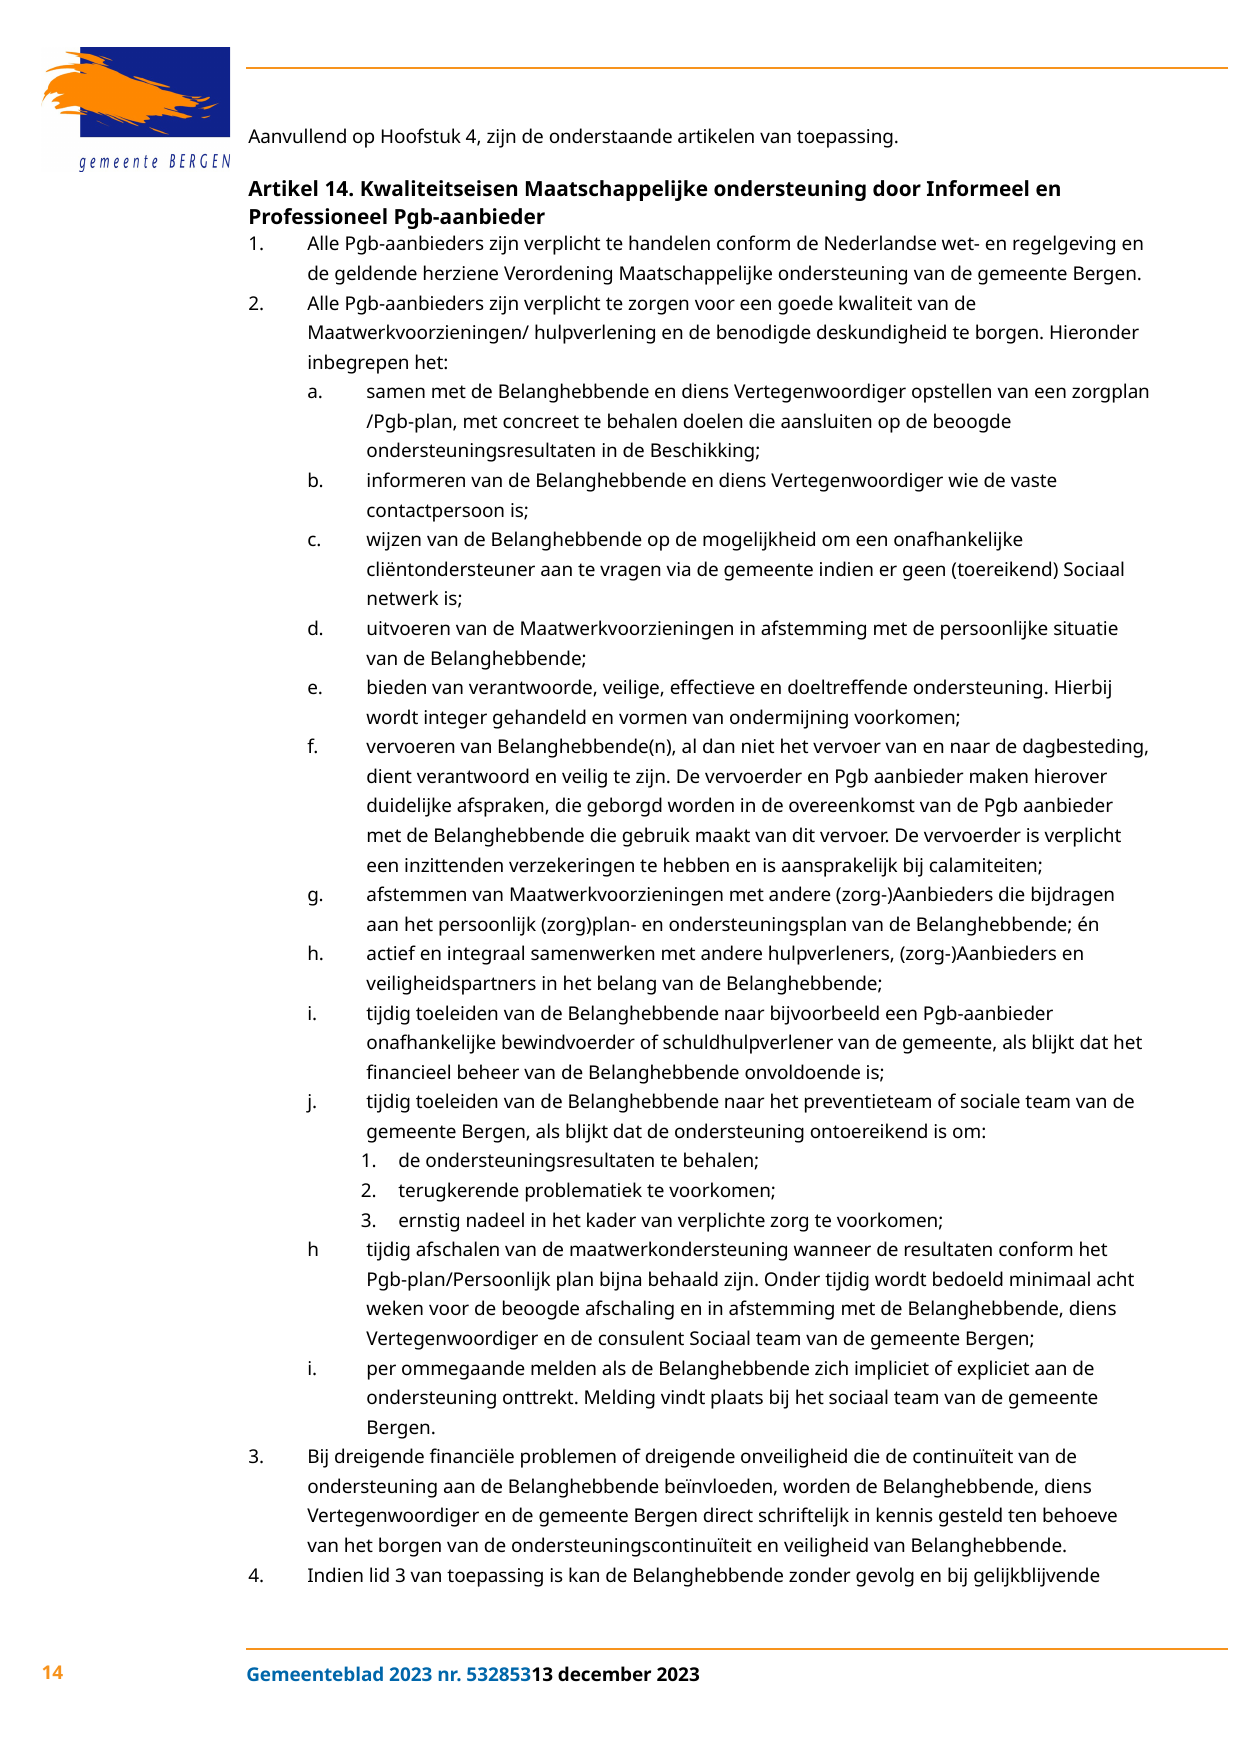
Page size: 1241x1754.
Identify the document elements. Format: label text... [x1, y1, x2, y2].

picture [41, 47, 231, 172]
text Aanvullend op Hoofstuk 4, zijn de onderstaande artikelen van toepassing. [248, 123, 1152, 149]
list de ondersteuningsresultaten te behalen; [361, 1148, 1152, 1173]
list wijzen van de Belanghebbende op de mogelijkheid om een onafhankelijke cliëntondersteuner aan te vragen via de gemeente indien er geen (toereikend) Sociaal netwerk is; [307, 526, 1152, 611]
list ernstig nadeel in het kader van verplichte zorg te voorkomen; [361, 1207, 1152, 1232]
list per ommegaande melden als de Belanghebbende zich impliciet of expliciet aan de ondersteuning onttrekt. Melding vindt plaats bij het sociaal team van de gemeente Bergen. [307, 1355, 1152, 1439]
list Alle Pgb-aanbieders zijn verplicht te zorgen voor een goede kwaliteit van de Maatwerkvoorzieningen/ hulpverlening en de benodigde deskundigheid te borgen. Hieronder inbegrepen het: [248, 290, 1152, 374]
list Alle Pgb-aanbieders zijn verplicht te handelen conform de Nederlandse wet- en regelgeving en de geldende herziene Verordening Maatschappelijke ondersteuning van de gemeente Bergen. [248, 231, 1152, 286]
list actief en integraal samenwerken met andere hulpverleners, (zorg-)Aanbieders en veiligheidspartners in het belang van de Belanghebbende; [307, 941, 1152, 996]
list uitvoeren van de Maatwerkvoorzieningen in afstemming met de persoonlijke situatie van de Belanghebbende; [307, 615, 1152, 670]
list Indien lid 3 van toepassing is kan de Belanghebbende zonder gevolg en bij gelijkblijvende [248, 1562, 1152, 1587]
list tijdig afschalen van de maatwerkondersteuning wanneer de resultaten conform het Pgb-plan/Persoonlijk plan bijna behaald zijn. Onder tijdig wordt bedoeld minimaal acht weken voor de beoogde afschaling en in afstemming met de Belanghebbende, diens Vertegenwoordiger en de consulent Sociaal team van de gemeente Bergen; [307, 1236, 1152, 1351]
list terugkerende problematiek te voorkomen; [361, 1177, 1152, 1203]
list Bij dreigende financiële problemen of dreigende onveiligheid die de continuïteit van de ondersteuning aan de Belanghebbende beïnvloeden, worden de Belanghebbende, diens Vertegenwoordiger en de gemeente Bergen direct schriftelijk in kennis gesteld ten behoeve van het borgen van de ondersteuningscontinuïteit en veiligheid van Belanghebbende. [248, 1443, 1152, 1558]
list tijdig toeleiden van de Belanghebbende naar bijvoorbeeld een Pgb-aanbieder onafhankelijke bewindvoerder of schuldhulpverlener van de gemeente, als blijkt dat het financieel beheer van de Belanghebbende onvoldoende is; [307, 1000, 1152, 1084]
text Artikel 14. Kwaliteitseisen Maatschappelijke ondersteuning door Informeel en Professioneel Pgb-aanbieder [248, 174, 1152, 231]
list bieden van verantwoorde, veilige, effectieve en doeltreffende ondersteuning. Hierbij wordt integer gehandeld en vormen van ondermijning voorkomen; [307, 674, 1152, 729]
list vervoeren van Belanghebbende(n), al dan niet het vervoer van en naar de dagbesteding, dient verantwoord en veilig te zijn. De vervoerder en Pgb aanbieder maken hierover duidelijke afspraken, die geborgd worden in de overeenkomst van de Pgb aanbieder met de Belanghebbende die gebruik maakt van dit vervoer. De vervoerder is verplicht een inzittenden verzekeringen te hebben en is aansprakelijk bij calamiteiten; [307, 733, 1152, 877]
list informeren van de Belanghebbende en diens Vertegenwoordiger wie de vaste contactpersoon is; [307, 467, 1152, 522]
list samen met de Belanghebbende en diens Vertegenwoordiger opstellen van een zorgplan /Pgb-plan, met concreet te behalen doelen die aansluiten op de beoogde ondersteuningsresultaten in de Beschikking; [307, 378, 1152, 463]
list afstemmen van Maatwerkvoorzieningen met andere (zorg-)Aanbieders die bijdragen aan het persoonlijk (zorg)plan- en ondersteuningsplan van de Belanghebbende; én [307, 881, 1152, 937]
list tijdig toeleiden van de Belanghebbende naar het preventieteam of sociale team van de gemeente Bergen, als blijkt dat de ondersteuning ontoereikend is om: [307, 1088, 1152, 1144]
